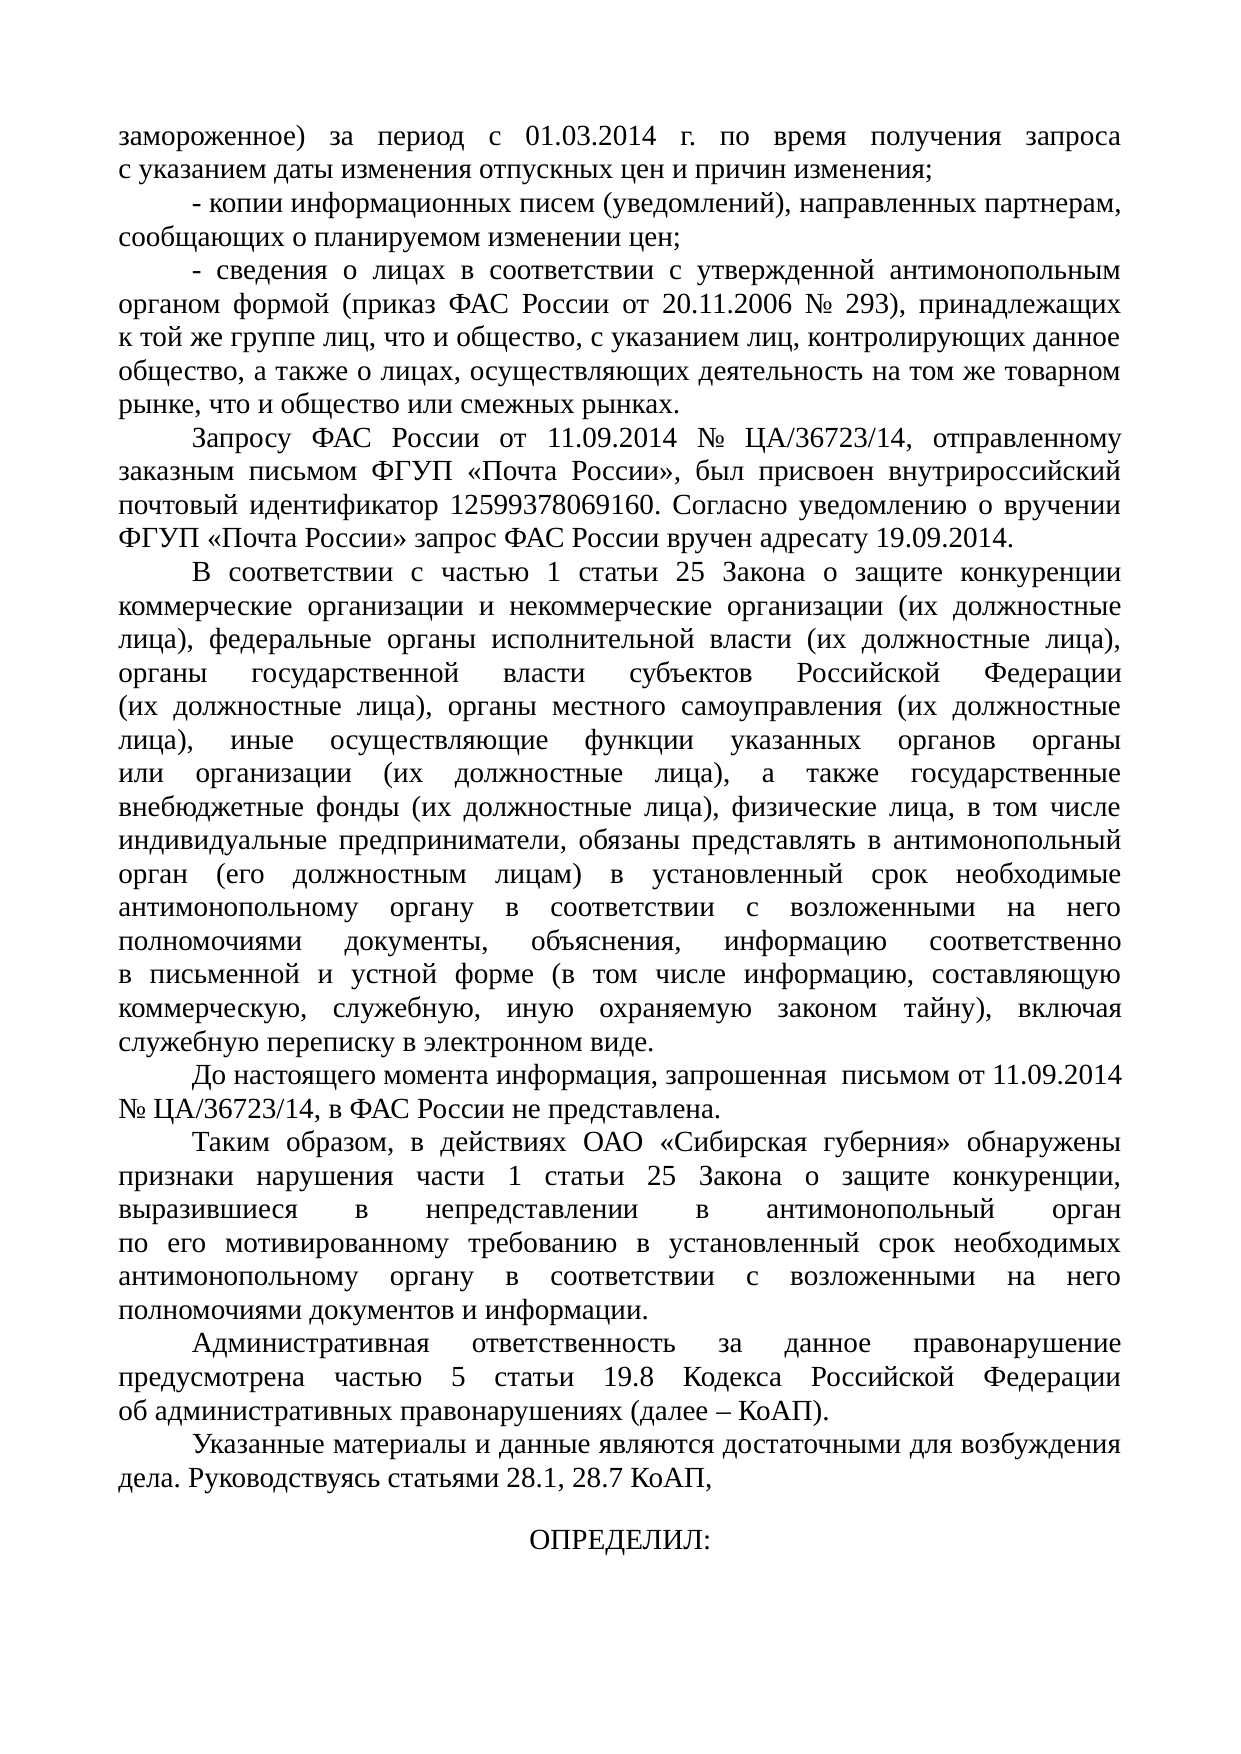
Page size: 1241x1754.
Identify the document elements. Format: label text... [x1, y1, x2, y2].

text Запросу ФАС России от 11.09.2014 № ЦА/36723/14, отправленному заказным письмом ФГУП «Почта России», был присвоен внутрироссийский почтовый идентификатор 12599378069160. Согласно уведомлению о вручении ФГУП «Почта России» запрос ФАС России вручен адресату 19.09.2014. [118, 420, 1122, 554]
text Таким образом, в действиях ОАО «Сибирская губерния» обнаружены признаки нарушения части 1 статьи 25 Закона о защите конкуренции, выразившиеся в непредставлении в антимонопольный орган по его мотивированному требованию в установленный срок необходимых антимонопольному органу в соответствии с возложенными на него полномочиями документов и информации. [118, 1124, 1122, 1326]
text До настоящего момента информация, запрошенная письмом от 11.09.2014 № ЦА/36723/14, в ФАС России не представлена. [118, 1057, 1122, 1124]
text ОПРЕДЕЛИЛ: [118, 1522, 1122, 1556]
text Указанные материалы и данные являются достаточными для возбуждения дела. Руководствуясь статьями 28.1, 28.7 КоАП, [118, 1426, 1122, 1493]
text - копии информационных писем (уведомлений), направленных партнерам, сообщающих о планируемом изменении цен; [118, 185, 1122, 252]
text В соответствии с частью 1 статьи 25 Закона о защите конкуренции коммерческие организации и некоммерческие организации (их должностные лица), федеральные органы исполнительной власти (их должностные лица), органы государственной власти субъектов Российской Федерации (их должностные лица), органы местного самоуправления (их должностные лица), иные осуществляющие функции указанных органов органы или организации (их должностные лица), а также государственные внебюджетные фонды (их должностные лица), физические лица, в том числе индивидуальные предприниматели, обязаны представлять в антимонопольный орган (его должностным лицам) в установленный срок необходимые антимонопольному органу в соответствии с возложенными на него полномочиями документы, объяснения, информацию соответственно в письменной и устной форме (в том числе информацию, составляющую коммерческую, служебную, иную охраняемую законом тайну), включая служебную переписку в электронном виде. [118, 554, 1122, 1057]
text - сведения о лицах в соответствии с утвержденной антимонопольным органом формой (приказ ФАС России от 20.11.2006 № 293), принадлежащих к той же группе лиц, что и общество, с указанием лиц, контролирующих данное общество, а также о лицах, осуществляющих деятельность на том же товарном рынке, что и общество или смежных рынках. [118, 252, 1122, 420]
text замороженное) за период с 01.03.2014 г. по время получения запроса с указанием даты изменения отпускных цен и причин изменения; [118, 118, 1122, 185]
text Административная ответственность за данное правонарушение предусмотрена частью 5 статьи 19.8 Кодекса Российской Федерации об административных правонарушениях (далее – КоАП). [118, 1326, 1122, 1426]
